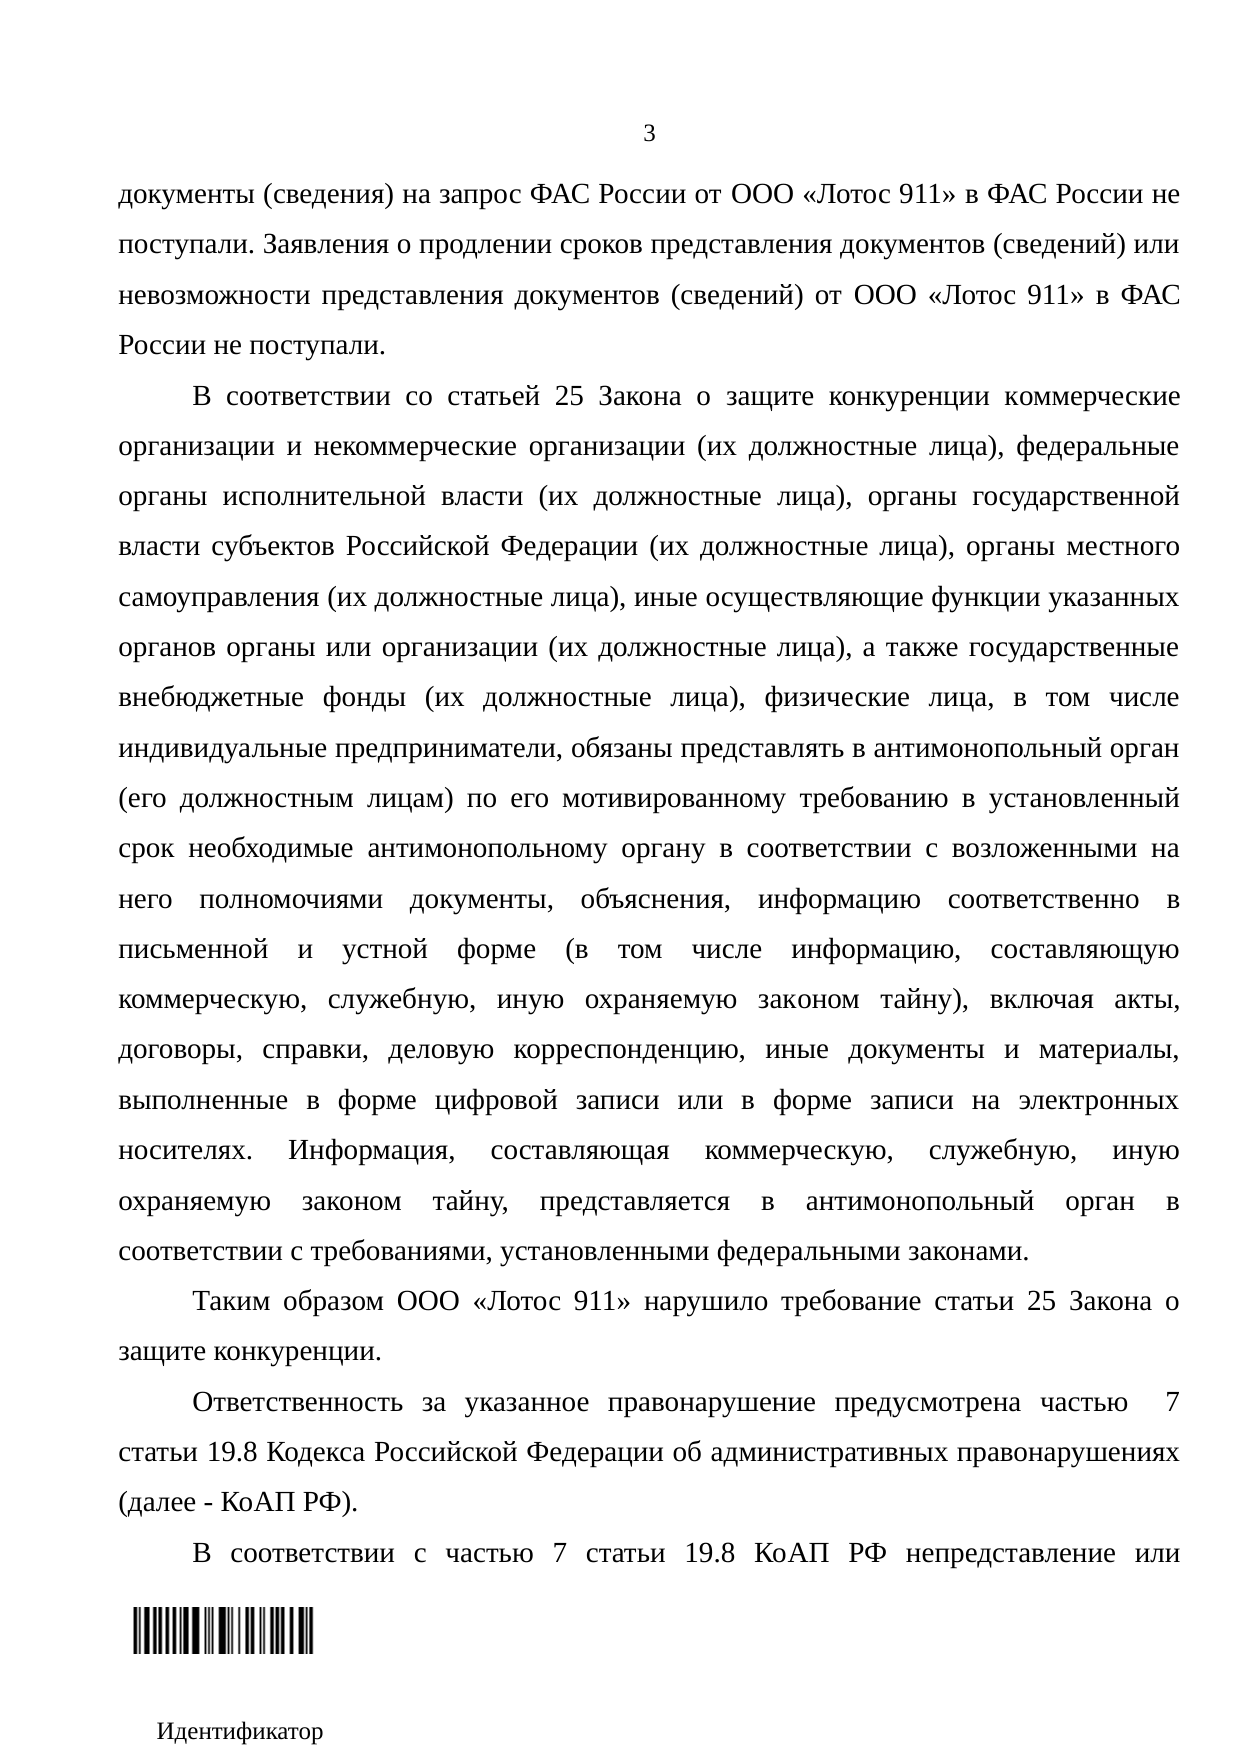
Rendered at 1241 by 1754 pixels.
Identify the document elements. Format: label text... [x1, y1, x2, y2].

text Таким образом ООО «Лотос 911» нарушило требование статьи 25 Закона о защите конкуренции. [118, 1283, 1181, 1367]
text Ответственность за указанное правонарушение предусмотрена частью 7 статьи 19.8 Кодекса Российской Федерации об административных правонарушениях (далее - КоАП РФ). [118, 1384, 1181, 1518]
text В соответствии с частью 7 статьи 19.8 КоАП РФ непредставление или [118, 1535, 1181, 1568]
picture [118, 1607, 331, 1654]
text В соответствии со статьей 25 Закона о защите конкуренции коммерческие организации и некоммерческие организации (их должностные лица), федеральные органы исполнительной власти (их должностные лица), органы государственной власти субъектов Российской Федерации (их должностные лица), органы местного самоуправления (их должностные лица), иные осуществляющие функции указанных органов органы или организации (их должностные лица), а также государственные внебюджетные фонды (их должностные лица), физические лица, в том числе индивидуальные предприниматели, обязаны представлять в антимонопольный орган (его должностным лицам) по его мотивированному требованию в установленный срок необходимые антимонопольному органу в соответствии с возложенными на него полномочиями документы, объяснения, информацию соответственно в письменной и устной форме (в том числе информацию, составляющую коммерческую, служебную, иную охраняемую законом тайну), включая акты, договоры, справки, деловую корреспонденцию, иные документы и материалы, выполненные в форме цифровой записи или в форме записи на электронных носителях. Информация, составляющая коммерческую, служебную, иную охраняемую законом тайну, представляется в антимонопольный орган в соответствии с требованиями, установленными федеральными законами. [118, 378, 1181, 1266]
text документы (сведения) на запрос ФАС России от ООО «Лотос 911» в ФАС России не поступали. Заявления о продлении сроков представления документов (сведений) или невозможности представления документов (сведений) от ООО «Лотос 911» в ФАС России не поступали. [118, 176, 1181, 361]
